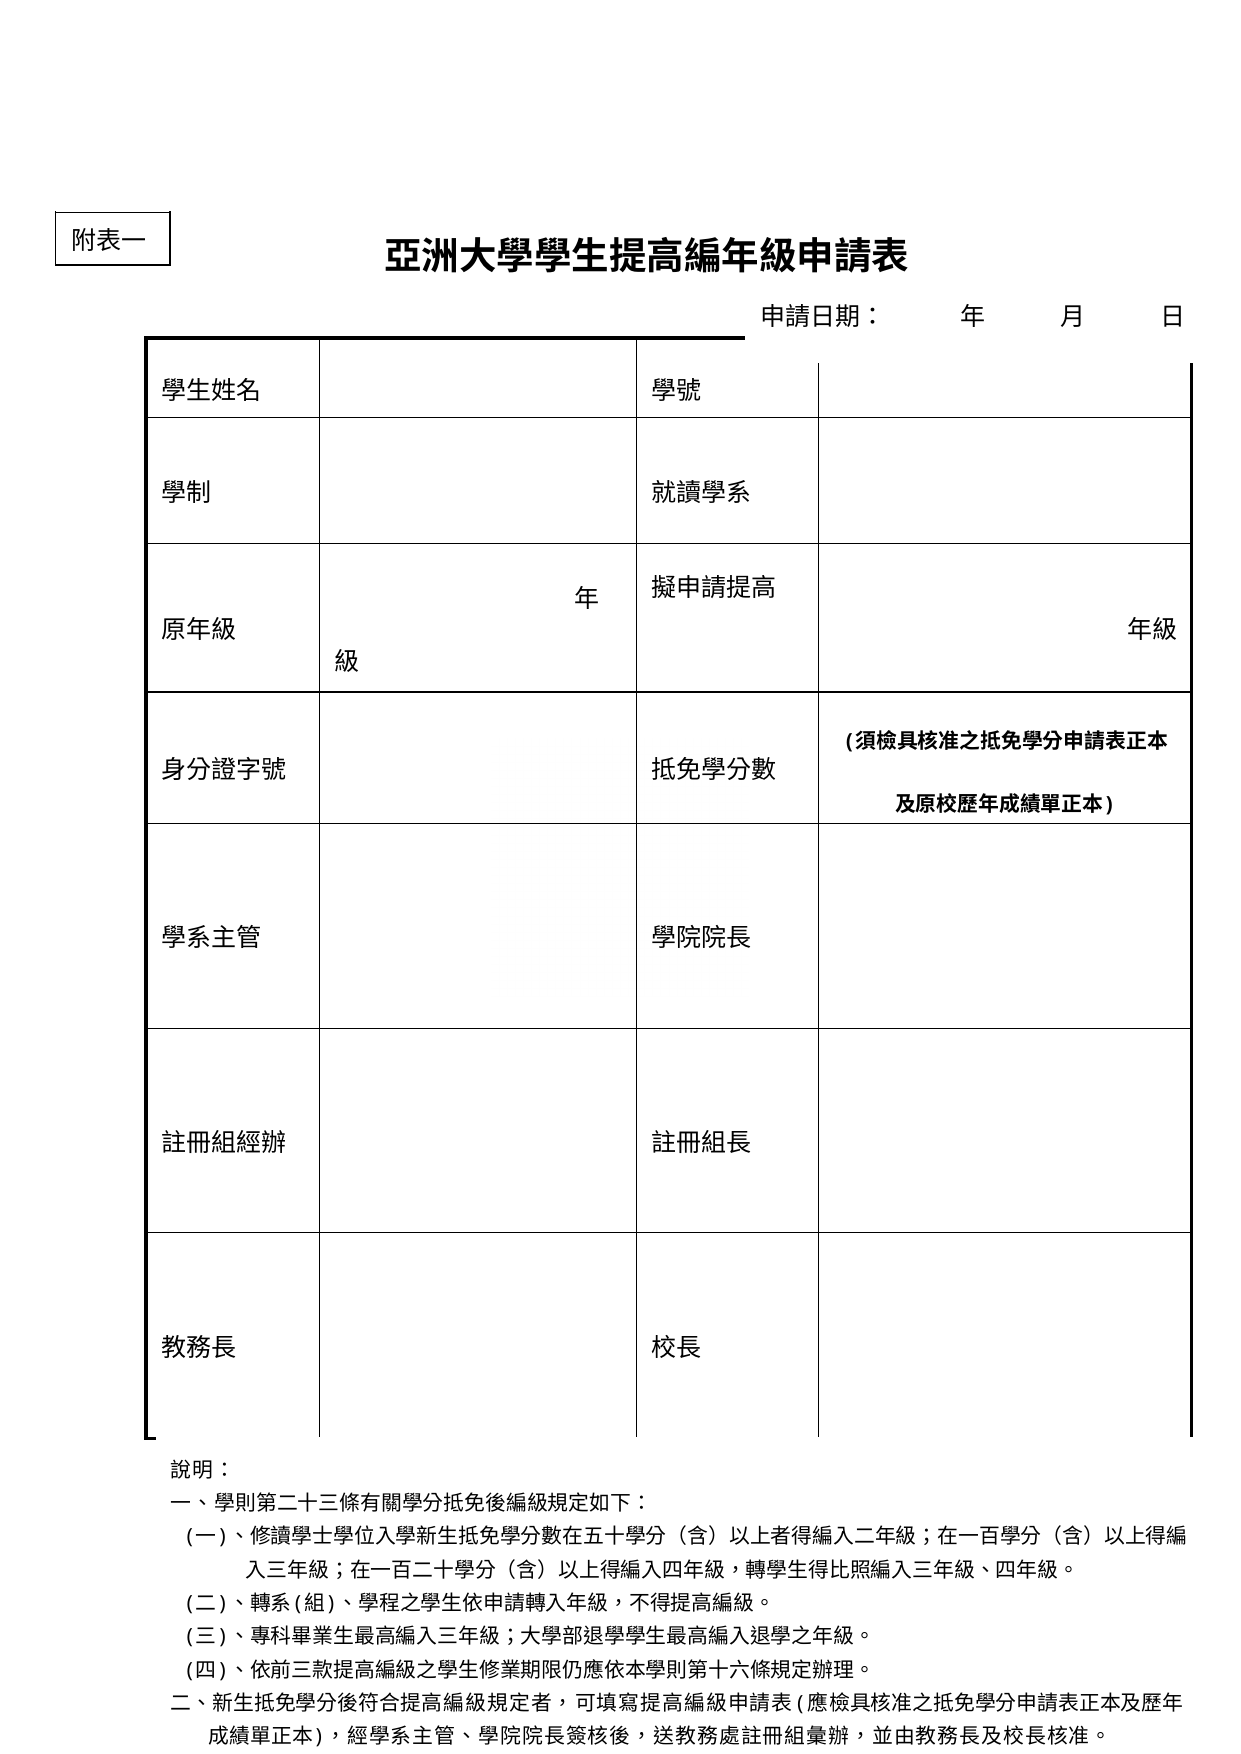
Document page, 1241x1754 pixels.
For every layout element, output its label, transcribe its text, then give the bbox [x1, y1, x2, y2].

table_cell 原年級 [148, 544, 319, 691]
table_cell [819, 1233, 1190, 1437]
table_cell 身分證字號 [148, 693, 319, 823]
table_cell 學制 [148, 418, 319, 543]
table_cell 註冊組長 [637, 1029, 818, 1232]
table_cell [819, 418, 1190, 543]
table_cell [320, 1029, 636, 1232]
text 一、學則第二十三條有關學分抵免後編級規定如下： [171, 1484, 1191, 1517]
table_cell 學院院長 [637, 824, 818, 1027]
table_cell 就讀學系 [637, 418, 818, 543]
table_cell [819, 1029, 1190, 1232]
table_header 學生姓名 [148, 340, 319, 417]
text (二)、轉系(組)、學程之學生依申請轉入年級，不得提高編級。 [183, 1584, 1191, 1617]
text 表 三 [136, 181, 200, 218]
table_cell (須檢具核准之抵免學分申請表正本及原校歷年成績單正本) [819, 693, 1190, 823]
table_cell 教務長 [148, 1233, 319, 1437]
table_cell 年級 [320, 544, 636, 691]
table_cell [320, 418, 636, 543]
text (四)、依前三款提高編級之學生修業期限仍應依本學則第十六條規定辦理。 [183, 1651, 1191, 1684]
text 二、新生抵免學分後符合提高編級規定者，可填寫提高編級申請表(應檢具核准之抵免學分申請表正本及歷年成績單正本)，經學系主管、學院院長簽核後，送教務處註冊組彙辦，並由教務長及校長核准。 [171, 1684, 1191, 1746]
table_header [819, 363, 1190, 417]
text (三)、專科畢業生最高編入三年級；大學部退學學生最高編入退學之年級。 [183, 1617, 1191, 1651]
table_cell [320, 1233, 636, 1437]
table_cell [819, 824, 1190, 1027]
text 附表一 [71, 221, 154, 256]
table_cell 校長 [637, 1233, 818, 1437]
table_header [320, 340, 636, 417]
text (一)、修讀學士學位入學新生抵免學分數在五十學分（含）以上者得編入二年級；在一百學分（含）以上得編入三年級；在一百二十學分（含）以上得編入四年級，轉學生得比照編入三年級、四年級。 [183, 1517, 1191, 1584]
table_cell [320, 824, 636, 1027]
table_cell 擬申請提高 編年級為 [637, 544, 818, 691]
table_cell 註冊組經辦 [148, 1029, 319, 1232]
text 申請日期： 年 月 日 [760, 296, 1193, 332]
text 說明： [171, 1451, 1191, 1484]
table_cell 抵免學分數 [637, 693, 818, 823]
table_header 學號 [637, 340, 818, 417]
text 亞洲大學學生提高編年級申請表 [56, 174, 1122, 274]
table_cell [320, 693, 636, 823]
table_cell 年級 [819, 544, 1190, 691]
table_cell 學系主管 [148, 824, 319, 1027]
